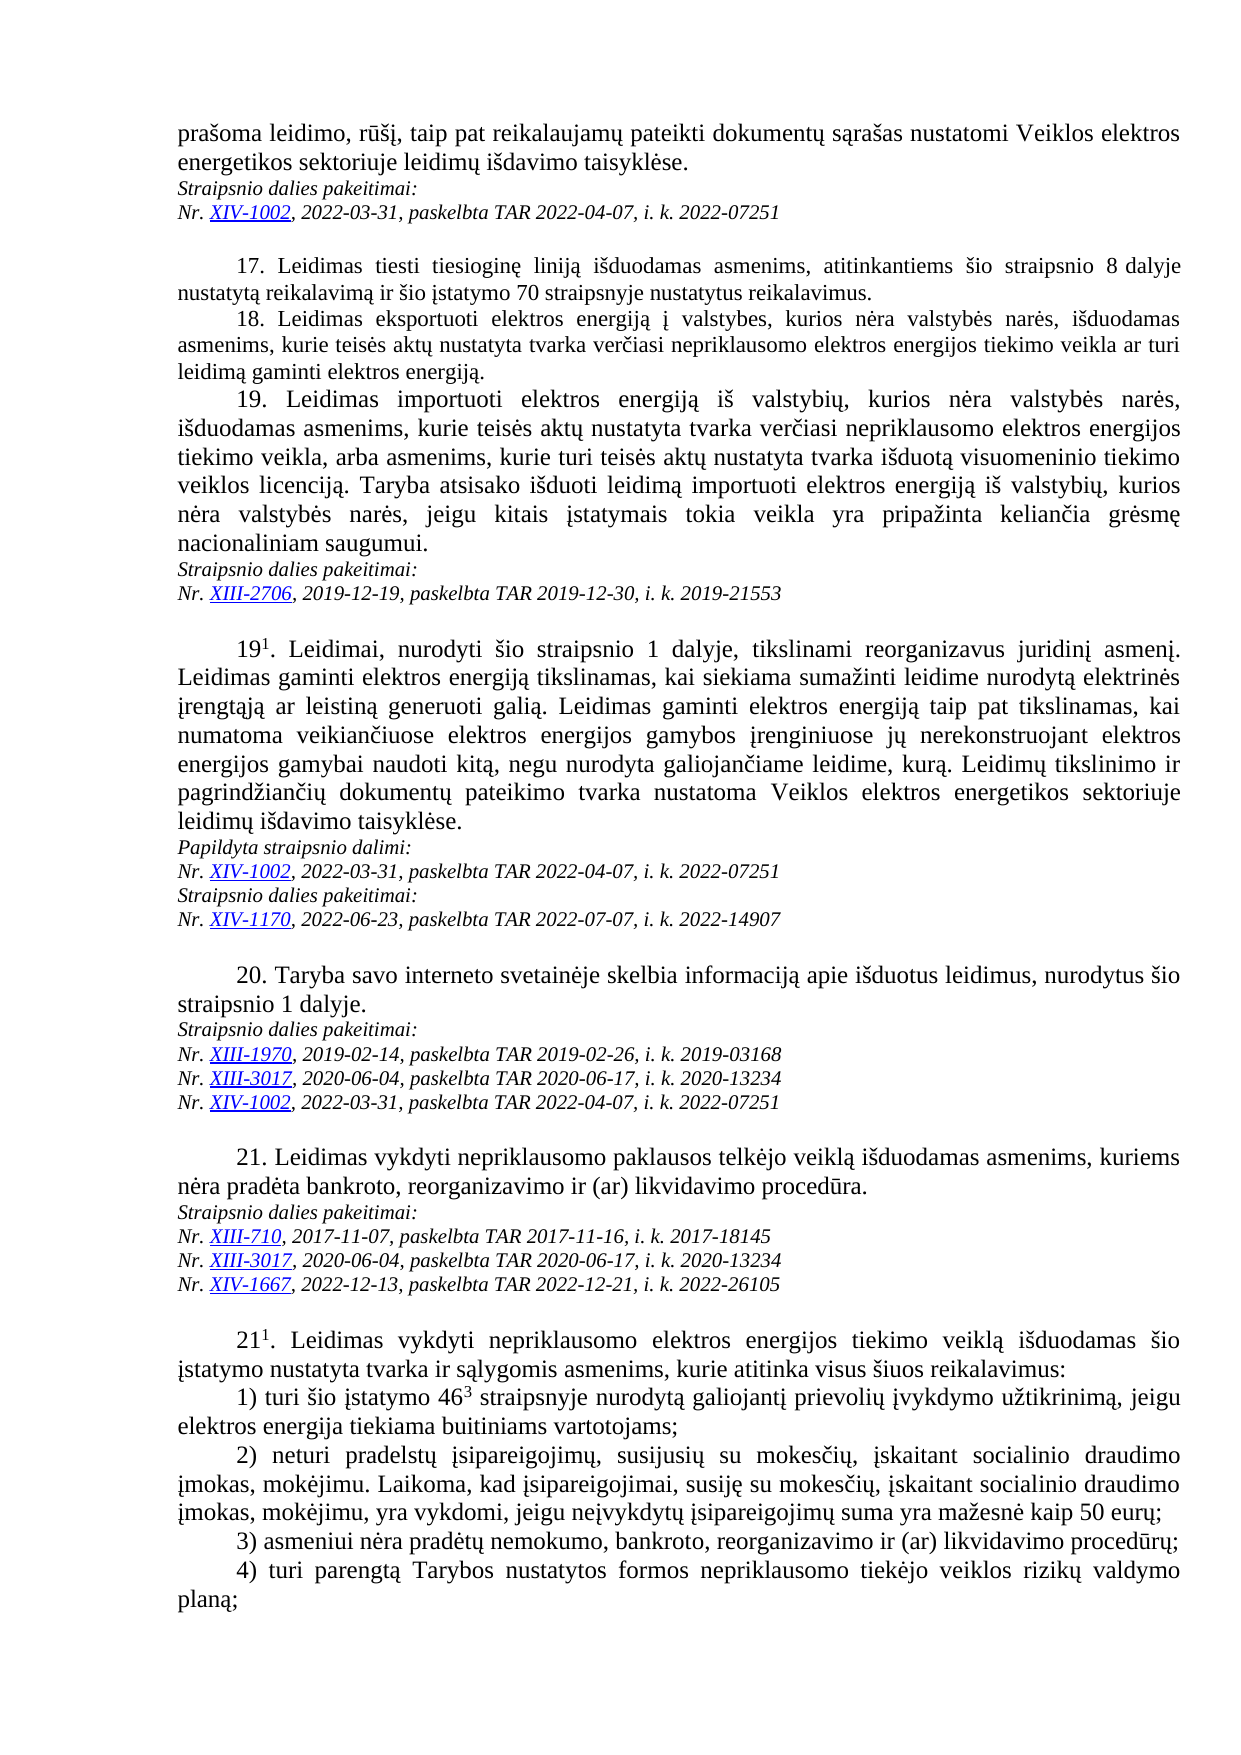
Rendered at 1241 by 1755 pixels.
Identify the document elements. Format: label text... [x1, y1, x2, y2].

text Nr. XIV-1667, 2022-12-13, paskelbta TAR 2022-12-21, i. k. 2022-26105 [177, 1272, 1181, 1296]
text Straipsnio dalies pakeitimai: [177, 176, 1181, 200]
text 4) turi parengtą Tarybos nustatytos formos nepriklausomo tiekėjo veiklos rizikų valdymo planą; [177, 1555, 1181, 1612]
text prašoma leidimo, rūšį, taip pat reikalaujamų pateikti dokumentų sąrašas nustatomi Veiklos elektros energetikos sektoriuje leidimų išdavimo taisyklėse. [177, 118, 1181, 176]
text 21. Leidimas vykdyti nepriklausomo paklausos telkėjo veiklą išduodamas asmenims, kuriems nėra pradėta bankroto, reorganizavimo ir (ar) likvidavimo procedūra. [177, 1142, 1181, 1200]
text 211. Leidimas vykdyti nepriklausomo elektros energijos tiekimo veiklą išduodamas šio įstatymo nustatyta tvarka ir sąlygomis asmenims, kurie atitinka visus šiuos reikalavimus: [177, 1325, 1181, 1382]
text Straipsnio dalies pakeitimai: [177, 1200, 1181, 1224]
text Nr. XIII-3017, 2020-06-04, paskelbta TAR 2020-06-17, i. k. 2020-13234 [177, 1248, 1181, 1272]
text 18. Leidimas eksportuoti elektros energiją į valstybes, kurios nėra valstybės narės, išduodamas asmenims, kurie teisės aktų nustatyta tvarka verčiasi nepriklausomo elektros energijos tiekimo veikla ar turi leidimą gaminti elektros energiją. [177, 305, 1181, 384]
text 2) neturi pradelstų įsipareigojimų, susijusių su mokesčių, įskaitant socialinio draudimo įmokas, mokėjimu. Laikoma, kad įsipareigojimai, susiję su mokesčių, įskaitant socialinio draudimo įmokas, mokėjimu, yra vykdomi, jeigu neįvykdytų įsipareigojimų suma yra mažesnė kaip 50 eurų; [177, 1440, 1181, 1526]
text 1) turi šio įstatymo 463 straipsnyje nurodytą galiojantį prievolių įvykdymo užtikrinimą, jeigu elektros energija tiekiama buitiniams vartotojams; [177, 1382, 1181, 1440]
text Nr. XIII-1970, 2019-02-14, paskelbta TAR 2019-02-26, i. k. 2019-03168 [177, 1041, 1181, 1066]
text 3) asmeniui nėra pradėtų nemokumo, bankroto, reorganizavimo ir (ar) likvidavimo procedūrų; [177, 1526, 1181, 1555]
text Nr. XIII-3017, 2020-06-04, paskelbta TAR 2020-06-17, i. k. 2020-13234 [177, 1066, 1181, 1089]
text 20. Taryba savo interneto svetainėje skelbia informaciją apie išduotus leidimus, nurodytus šio straipsnio 1 dalyje. [177, 960, 1181, 1017]
text Nr. XIV-1170, 2022-06-23, paskelbta TAR 2022-07-07, i. k. 2022-14907 [177, 907, 1181, 931]
text Nr. XIII-2706, 2019-12-19, paskelbta TAR 2019-12-30, i. k. 2019-21553 [177, 581, 1181, 605]
text 191. Leidimai, nurodyti šio straipsnio 1 dalyje, tikslinami reorganizavus juridinį asmenį. Leidimas gaminti elektros energiją tikslinamas, kai siekiama sumažinti leidime nurodytą elektrinės įrengtąją ar leistiną generuoti galią. Leidimas gaminti elektros energiją taip pat tikslinamas, kai numatoma veikiančiuose elektros energijos gamybos įrenginiuose jų nerekonstruojant elektros energijos gamybai naudoti kitą, negu nurodyta galiojančiame leidime, kurą. Leidimų tikslinimo ir pagrindžiančių dokumentų pateikimo tvarka nustatoma Veiklos elektros energetikos sektoriuje leidimų išdavimo taisyklėse. [177, 634, 1181, 835]
text Straipsnio dalies pakeitimai: [177, 557, 1181, 581]
text Papildyta straipsnio dalimi: [177, 835, 1181, 859]
text Nr. XIV-1002, 2022-03-31, paskelbta TAR 2022-04-07, i. k. 2022-07251 [177, 1089, 1181, 1114]
text Nr. XIII-710, 2017-11-07, paskelbta TAR 2017-11-16, i. k. 2017-18145 [177, 1224, 1181, 1248]
text Straipsnio dalies pakeitimai: [177, 883, 1181, 907]
text 19. Leidimas importuoti elektros energiją iš valstybių, kurios nėra valstybės narės, išduodamas asmenims, kurie teisės aktų nustatyta tvarka verčiasi nepriklausomo elektros energijos tiekimo veikla, arba asmenims, kurie turi teisės aktų nustatyta tvarka išduotą visuomeninio tiekimo veiklos licenciją. Taryba atsisako išduoti leidimą importuoti elektros energiją iš valstybių, kurios nėra valstybės narės, jeigu kitais įstatymais tokia veikla yra pripažinta keliančia grėsmę nacionaliniam saugumui. [177, 384, 1181, 557]
text Nr. XIV-1002, 2022-03-31, paskelbta TAR 2022-04-07, i. k. 2022-07251 [177, 200, 1181, 224]
text Straipsnio dalies pakeitimai: [177, 1017, 1181, 1041]
text 17. Leidimas tiesti tiesioginę liniją išduodamas asmenims, atitinkantiems šio straipsnio 8 dalyje nustatytą reikalavimą ir šio įstatymo 70 straipsnyje nustatytus reikalavimus. [177, 252, 1181, 305]
text Nr. XIV-1002, 2022-03-31, paskelbta TAR 2022-04-07, i. k. 2022-07251 [177, 859, 1181, 883]
